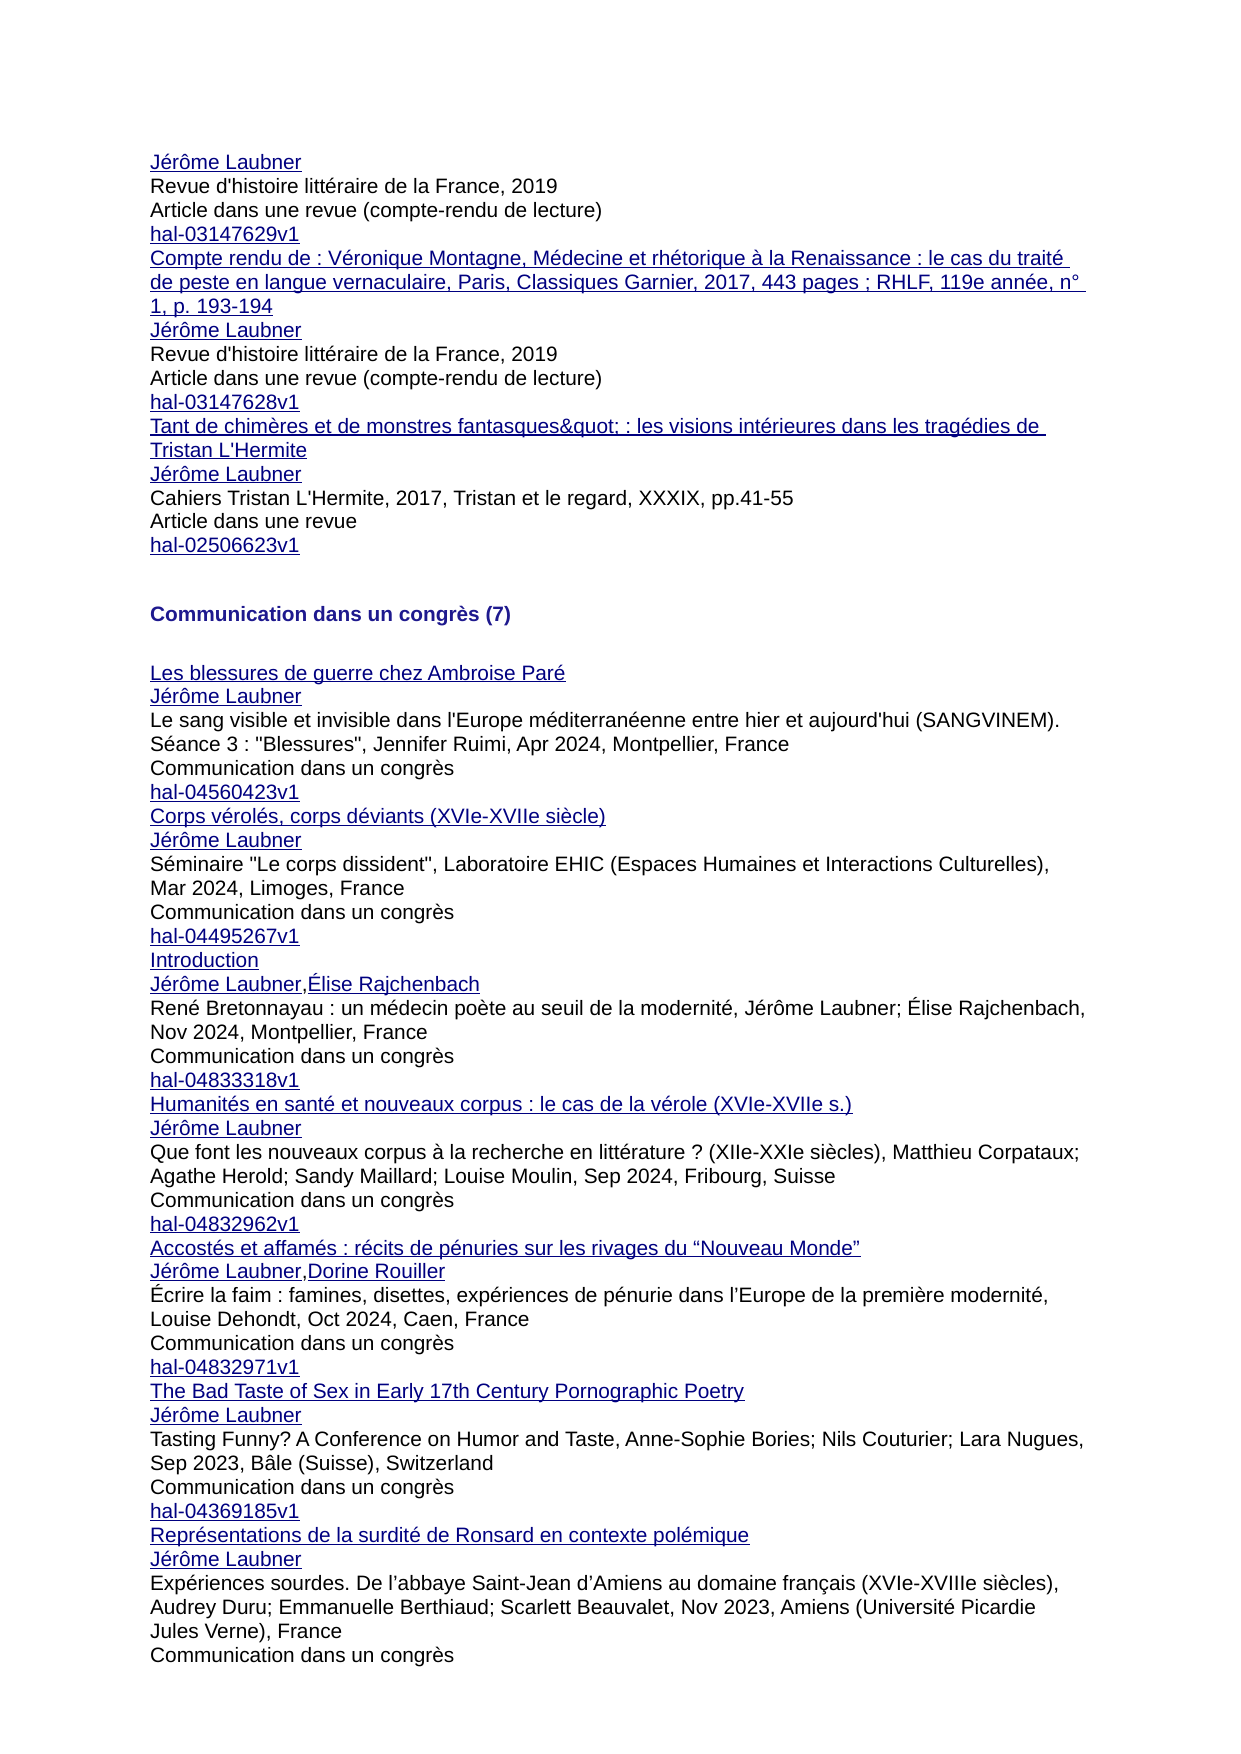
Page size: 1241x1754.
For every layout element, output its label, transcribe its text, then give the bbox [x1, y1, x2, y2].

table_header Les blessures de guerre chez Ambroise Paré Jérôme Laubner Le sang visible et invisible dans l'Europe méditerranéenne entre hier et aujourd'hui (SANGVINEM). Séance 3 : "Blessures", Jennifer Ruimi, Apr 2024, Montpellier, France Communication dans un congrès hal-04560423v1 [150, 660, 1090, 804]
table_cell Introduction Jérôme Laubner,Élise Rajchenbach René Bretonnayau : un médecin poète au seuil de la modernité, Jérôme Laubner; Élise Rajchenbach, Nov 2024, Montpellier, France Communication dans un congrès hal-04833318v1 [150, 948, 1090, 1092]
table_cell Humanités en santé et nouveaux corpus : le cas de la vérole (XVIe-XVIIe s.) Jérôme Laubner Que font les nouveaux corpus à la recherche en littérature ? (XIIe-XXIe siècles), Matthieu Corpataux; Agathe Herold; Sandy Maillard; Louise Moulin, Sep 2024, Fribourg, Suisse Communication dans un congrès hal-04832962v1 [150, 1092, 1090, 1235]
table_cell Corps vérolés, corps déviants (XVIe-XVIIe siècle) Jérôme Laubner Séminaire "Le corps dissident", Laboratoire EHIC (Espaces Humaines et Interactions Culturelles), Mar 2024, Limoges, France Communication dans un congrès hal-04495267v1 [150, 804, 1090, 948]
table_cell Jérôme Laubner Revue d'histoire littéraire de la France, 2019 Article dans une revue (compte-rendu de lecture) hal-03147629v1 [150, 150, 1090, 246]
subtitle Communication dans un congrès (7) [150, 602, 1090, 626]
table_cell Tant de chimères et de monstres fantasques&quot; : les visions intérieures dans les tragédies de Tristan L'Hermite Jérôme Laubner Cahiers Tristan L'Hermite, 2017, Tristan et le regard, XXXIX, pp.41-55 Article dans une revue hal-02506623v1 [150, 414, 1090, 557]
table_cell The Bad Taste of Sex in Early 17th Century Pornographic Poetry Jérôme Laubner Tasting Funny? A Conference on Humor and Taste, Anne-Sophie Bories; Nils Couturier; Lara Nugues, Sep 2023, Bâle (Suisse), Switzerland Communication dans un congrès hal-04369185v1 [150, 1379, 1090, 1523]
table_cell Accostés et affamés : récits de pénuries sur les rivages du “Nouveau Monde” Jérôme Laubner,Dorine Rouiller Écrire la faim : famines, disettes, expériences de pénurie dans l’Europe de la première modernité, Louise Dehondt, Oct 2024, Caen, France Communication dans un congrès hal-04832971v1 [150, 1235, 1090, 1379]
table_cell Représentations de la surdité de Ronsard en contexte polémique Jérôme Laubner Expériences sourdes. De l’abbaye Saint-Jean d’Amiens au domaine français (XVIe-XVIIIe siècles), Audrey Duru; Emmanuelle Berthiaud; Scarlett Beauvalet, Nov 2023, Amiens (Université Picardie Jules Verne), France Communication dans un congrès [150, 1523, 1090, 1667]
table_cell Compte rendu de : Véronique Montagne, Médecine et rhétorique à la Renaissance : le cas du traité de peste en langue vernaculaire, Paris, Classiques Garnier, 2017, 443 pages ; RHLF, 119e année, n° 1, p. 193-194 Jérôme Laubner Revue d'histoire littéraire de la France, 2019 Article dans une revue (compte-rendu de lecture) hal-03147628v1 [150, 246, 1090, 413]
